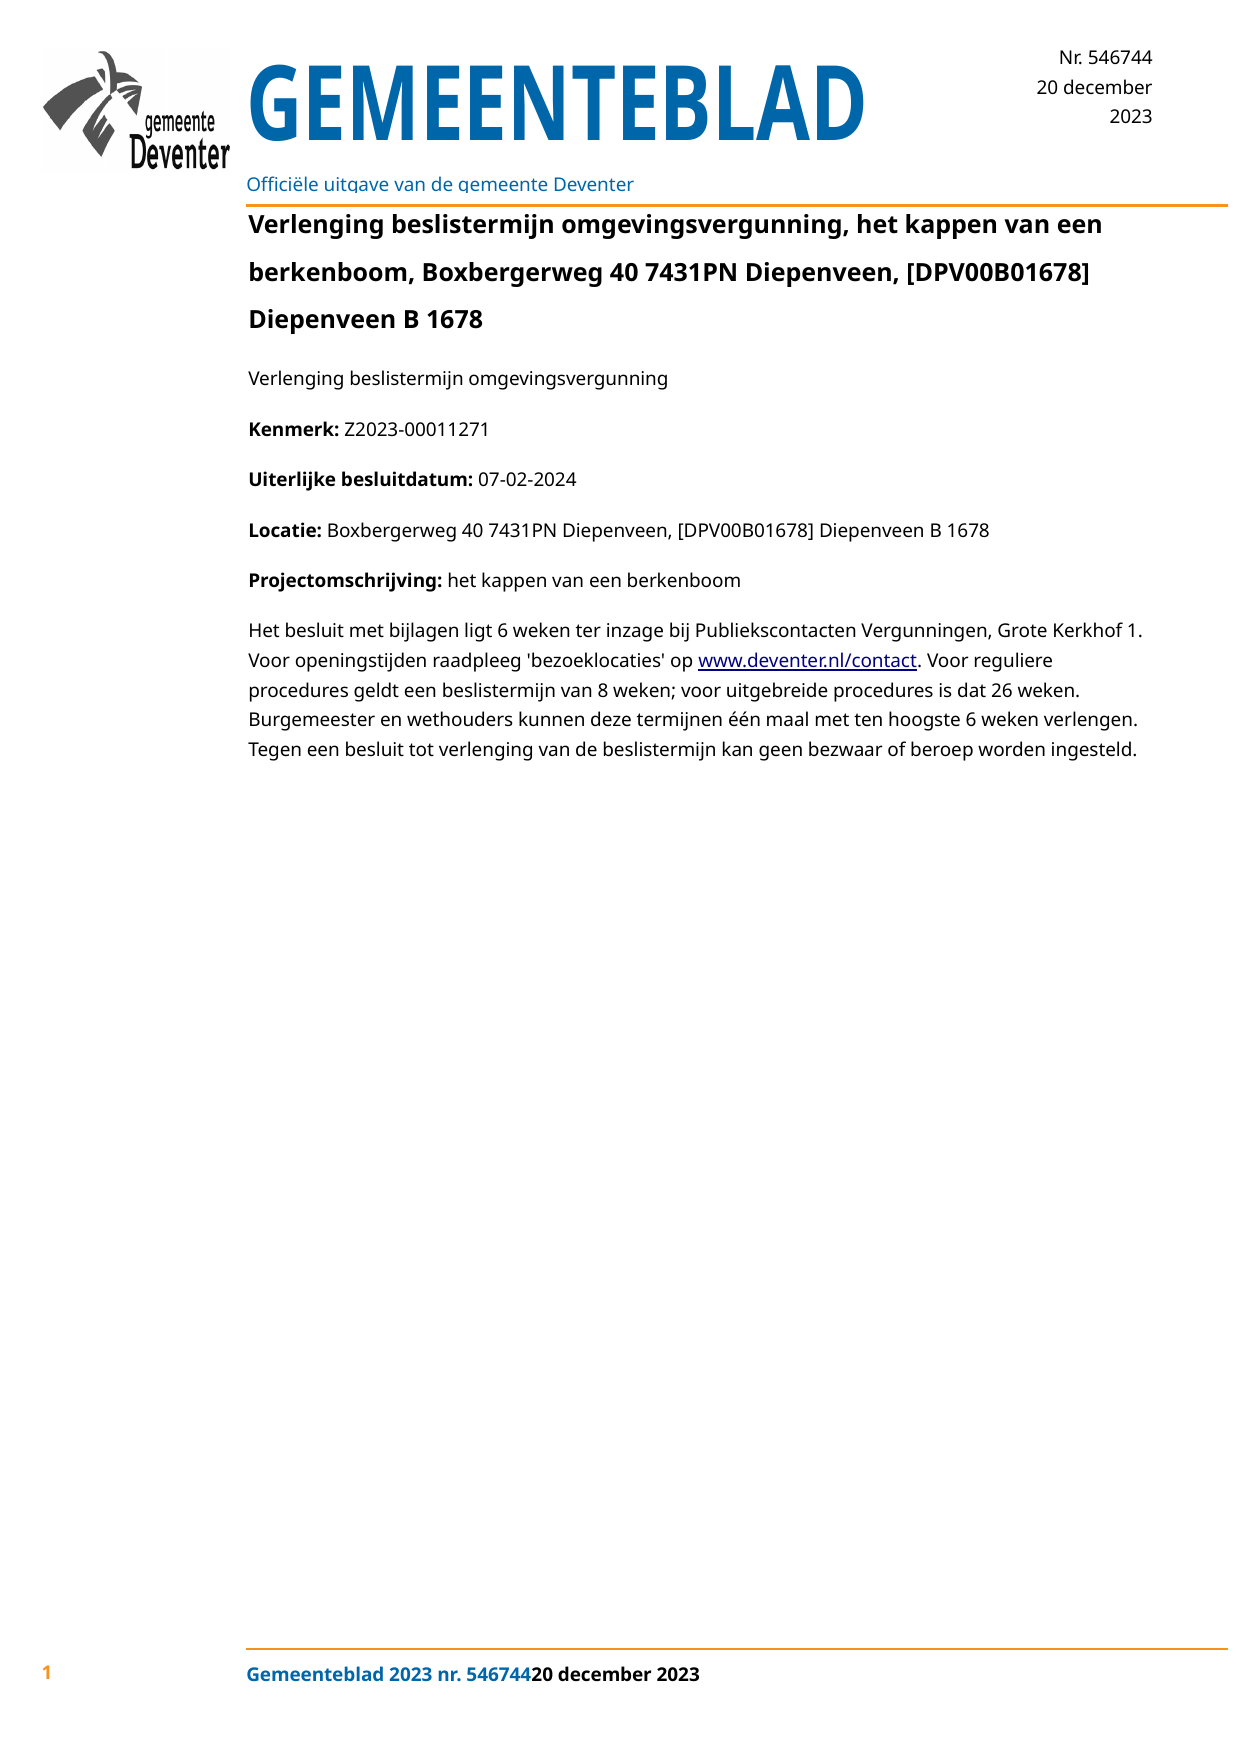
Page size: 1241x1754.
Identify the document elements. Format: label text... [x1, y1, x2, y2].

picture [41, 47, 231, 172]
text Uiterlijke besluitdatum: 07-02-2024 [248, 466, 1152, 492]
text Verlenging beslistermijn omgevingsvergunning, het kappen van een berkenboom, Boxbergerweg 40 7431PN Diepenveen, [DPV00B01678] Diepenveen B 1678 [248, 207, 1152, 336]
text Het besluit met bijlagen ligt 6 weken ter inzage bij Publiekscontacten Vergunningen, Grote Kerkhof 1. Voor openingstijden raadpleeg 'bezoeklocaties' op www.deventer.nl/contact. Voor reguliere procedures geldt een beslistermijn van 8 weken; voor uitgebreide procedures is dat 26 weken. Burgemeester en wethouders kunnen deze termijnen één maal met ten hoogste 6 weken verlengen. Tegen een besluit tot verlenging van de beslistermijn kan geen bezwaar of beroep worden ingesteld. [248, 618, 1152, 762]
text Locatie: Boxbergerweg 40 7431PN Diepenveen, [DPV00B01678] Diepenveen B 1678 [248, 517, 1152, 542]
text Verlenging beslistermijn omgevingsvergunning [248, 366, 1152, 391]
text Kenmerk: Z2023-00011271 [248, 416, 1152, 442]
text Projectomschrijving: het kappen van een berkenboom [248, 567, 1152, 593]
